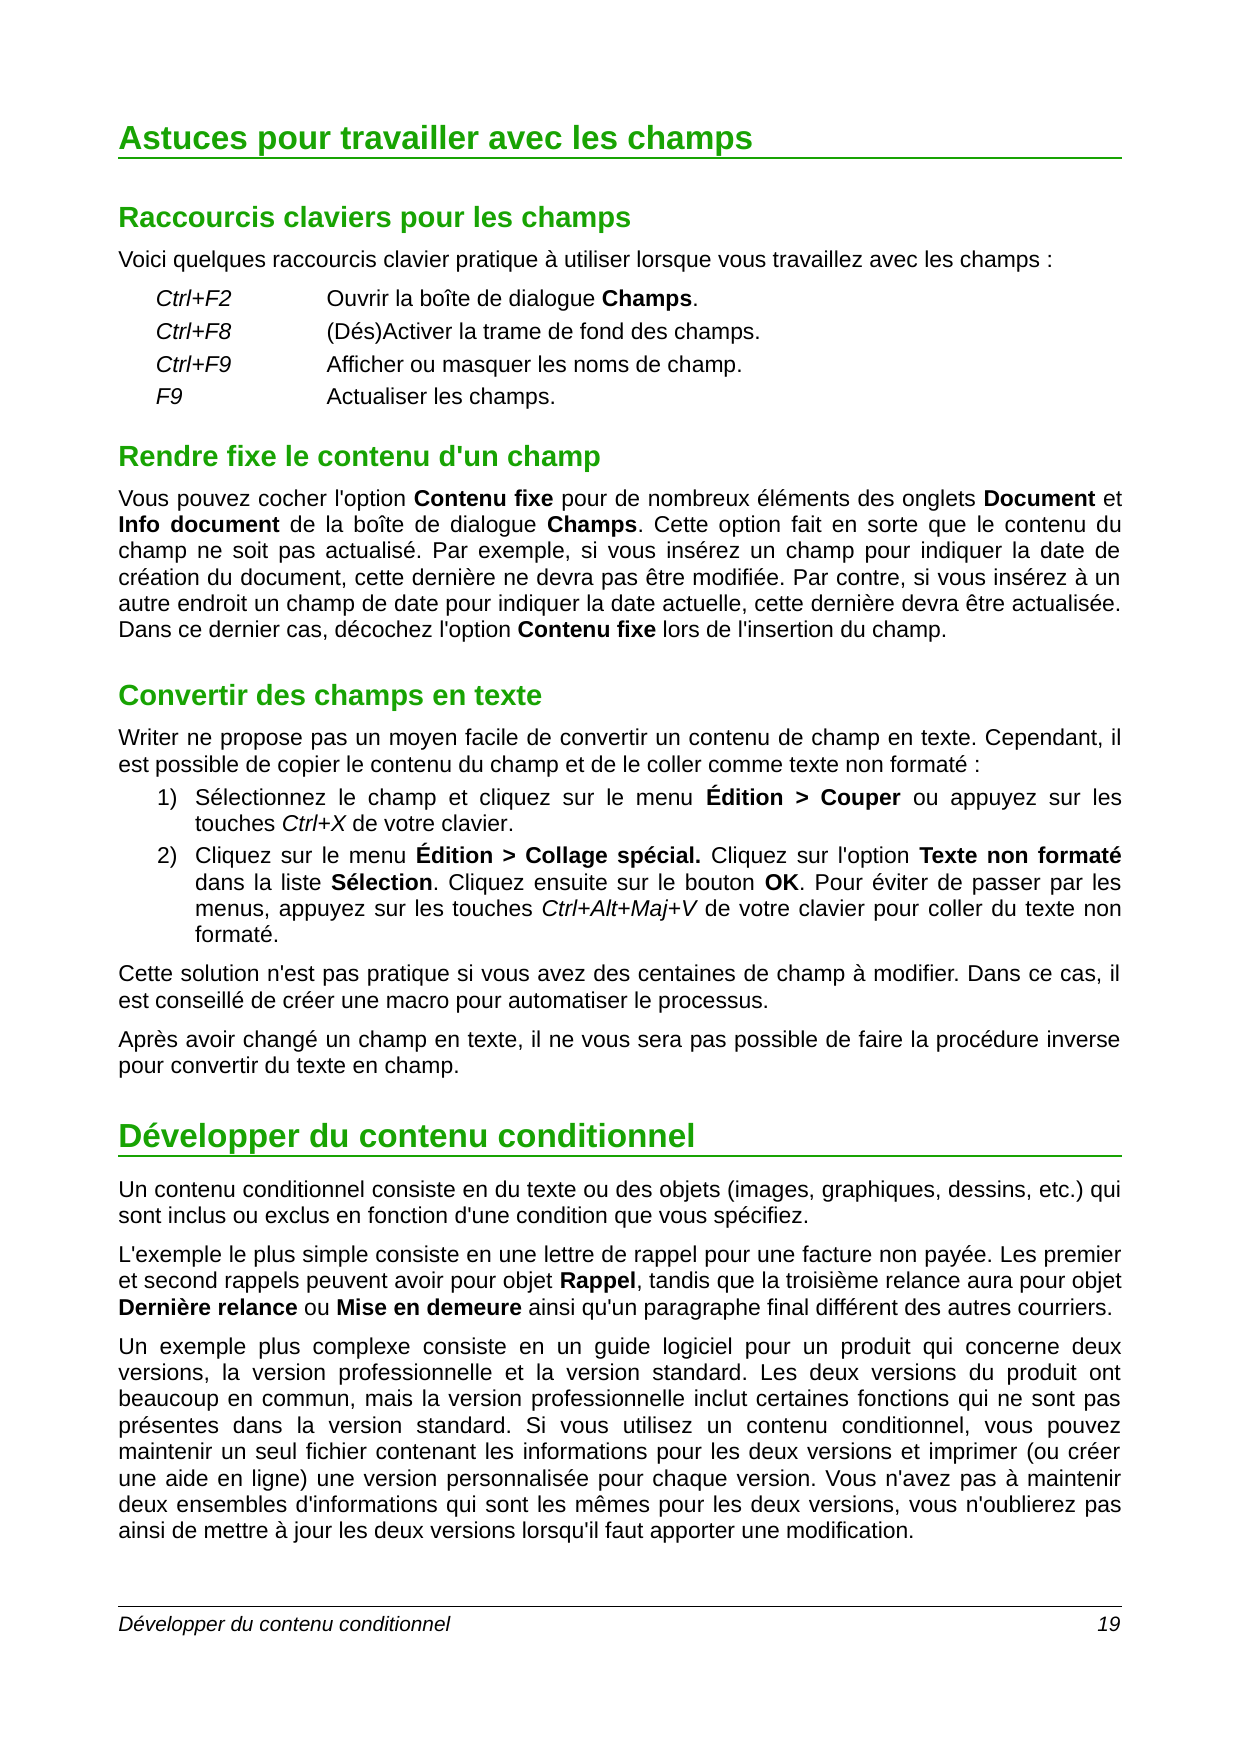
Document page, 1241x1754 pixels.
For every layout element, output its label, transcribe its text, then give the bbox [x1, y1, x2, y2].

list Ctrl+F2 Ouvrir la boîte de dialogue Champs. [156, 285, 1122, 312]
subtitle Développer du contenu conditionnel [118, 1117, 1122, 1155]
list Writer ne propose pas un moyen facile de convertir un contenu de champ en texte. Cependant, il est possible de copier le contenu du champ et de le coller comme texte non formaté : [118, 724, 1122, 777]
subtitle Convertir des champs en texte [118, 678, 1122, 712]
text L'exemple le plus simple consiste en une lettre de rappel pour une facture non payée. Les premier et second rappels peuvent avoir pour objet Rappel, tandis que la troisième relance aura pour objet Dernière relance ou Mise en demeure ainsi qu'un paragraphe final différent des autres courriers. [118, 1241, 1122, 1320]
subtitle Rendre fixe le contenu d'un champ [118, 439, 1122, 472]
text Un exemple plus complexe consiste en un guide logiciel pour un produit qui concerne deux versions, la version professionnelle et la version standard. Les deux versions du produit ont beaucoup en commun, mais la version professionnelle inclut certaines fonctions qui ne sont pas présentes dans la version standard. Si vous utilisez un contenu conditionnel, vous pouvez maintenir un seul fichier contenant les informations pour les deux versions et imprimer (ou créer une aide en ligne) une version personnalisée pour chaque version. Vous n'avez pas à maintenir deux ensembles d'informations qui sont les mêmes pour les deux versions, vous n'oublierez pas ainsi de mettre à jour les deux versions lorsqu'il faut apporter une modification. [118, 1333, 1122, 1543]
list Ctrl+F9 Afficher ou masquer les noms de champ. [156, 351, 1122, 377]
subtitle Astuces pour travailler avec les champs [118, 118, 1122, 157]
list Ctrl+F8 (Dés)Activer la trame de fond des champs. [156, 318, 1122, 344]
list Sélectionnez le champ et cliquez sur le menu Édition > Couper ou appuyez sur les touches Ctrl+X de votre clavier. [177, 783, 1122, 836]
text Cette solution n'est pas pratique si vous avez des centaines de champ à modifier. Dans ce cas, il est conseillé de créer une macro pour automatiser le processus. [118, 960, 1122, 1013]
text Un contenu conditionnel consiste en du texte ou des objets (images, graphiques, dessins, etc.) qui sont inclus ou exclus en fonction d'une condition que vous spécifiez. [118, 1176, 1122, 1229]
text Voici quelques raccourcis clavier pratique à utiliser lorsque vous travaillez avec les champs : [118, 246, 1122, 273]
list Cliquez sur le menu Édition > Collage spécial. Cliquez sur l'option Texte non formaté dans la liste Sélection. Cliquez ensuite sur le bouton OK. Pour éviter de passer par les menus, appuyez sur les touches Ctrl+Alt+Maj+V de votre clavier pour coller du texte non formaté. [177, 842, 1122, 948]
text Vous pouvez cocher l'option Contenu fixe pour de nombreux éléments des onglets Document et Info document de la boîte de dialogue Champs. Cette option fait en sorte que le contenu du champ ne soit pas actualisé. Par exemple, si vous insérez un champ pour indiquer la date de création du document, cette dernière ne devra pas être modifiée. Par contre, si vous insérez à un autre endroit un champ de date pour indiquer la date actuelle, cette dernière devra être actualisée. Dans ce dernier cas, décochez l'option Contenu fixe lors de l'insertion du champ. [118, 485, 1122, 643]
list Après avoir changé un champ en texte, il ne vous sera pas possible de faire la procédure inverse pour convertir du texte en champ. [118, 1026, 1122, 1078]
subtitle Raccourcis claviers pour les champs [118, 201, 1122, 234]
list F9 Actualiser les champs. [156, 383, 1122, 409]
